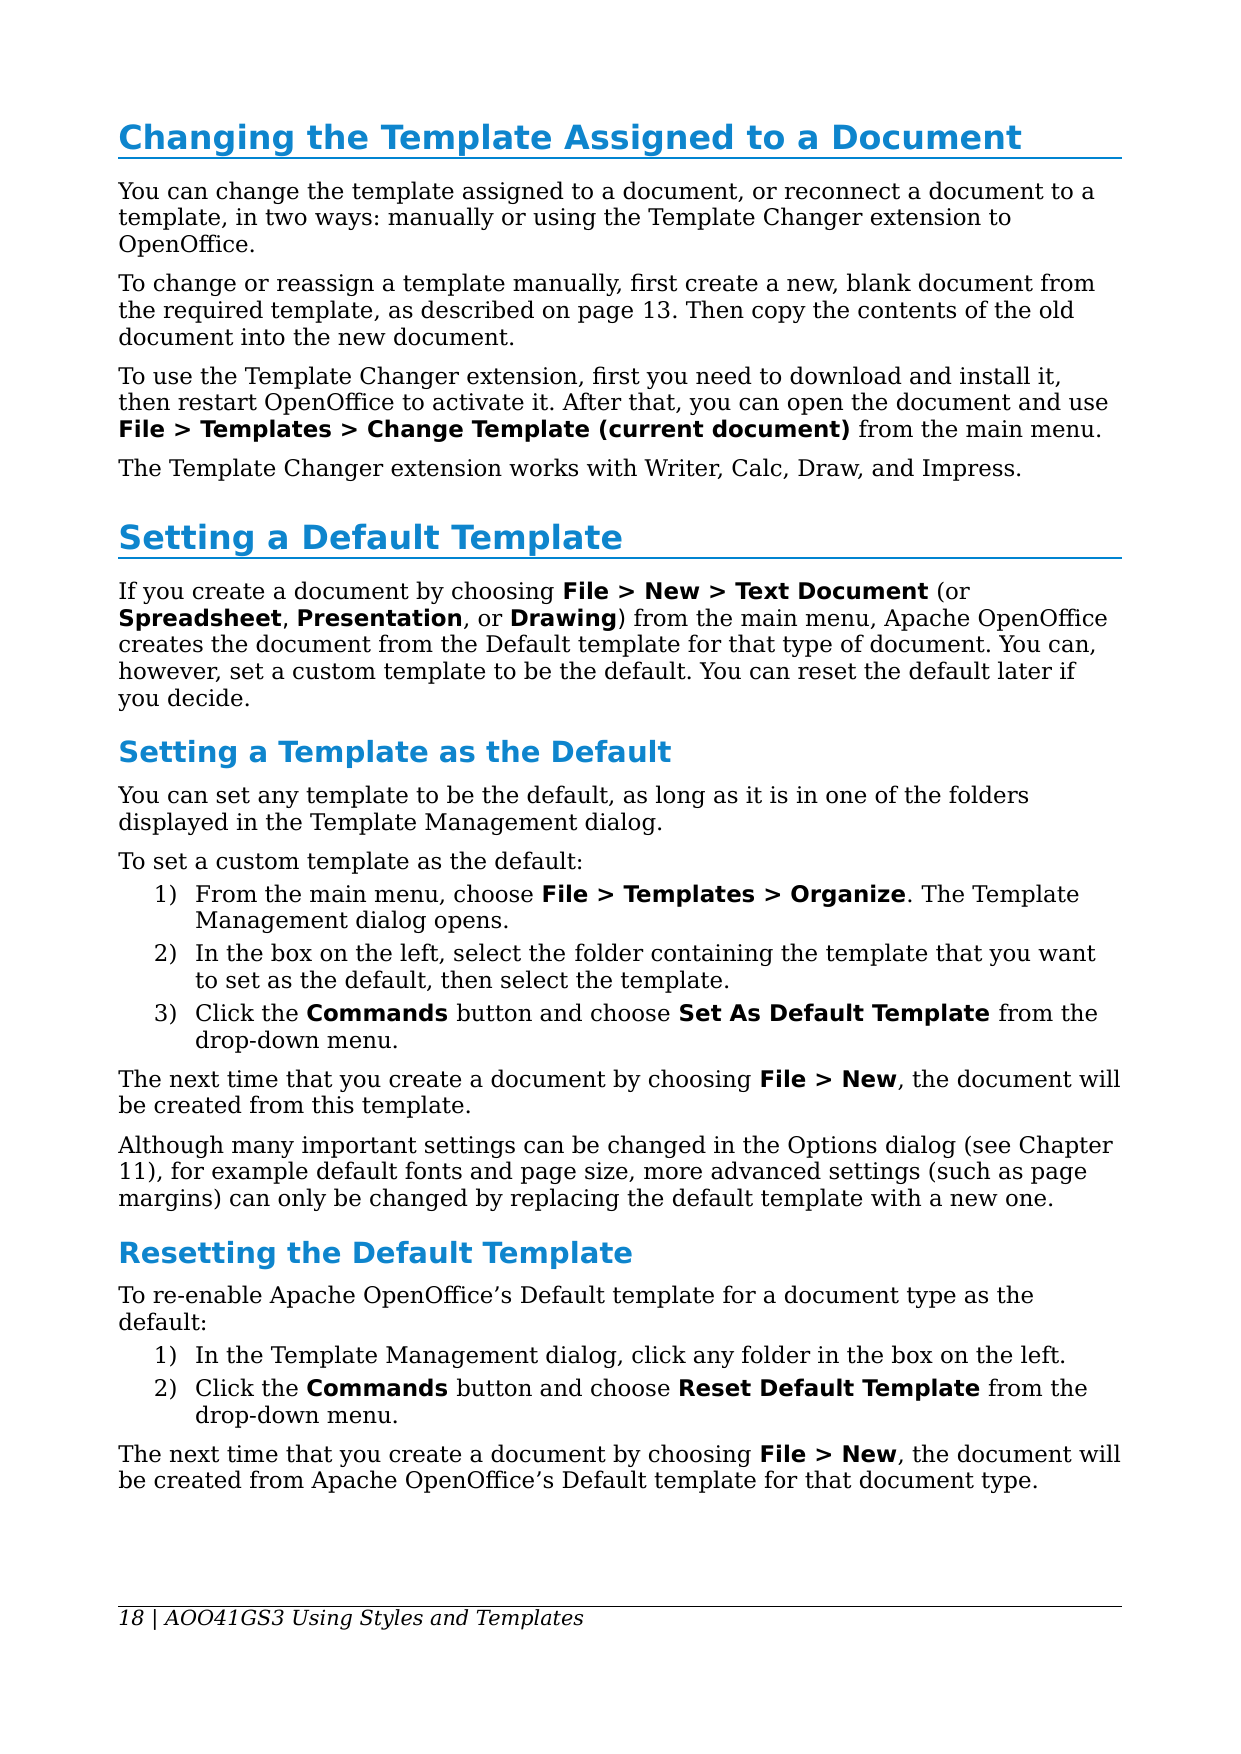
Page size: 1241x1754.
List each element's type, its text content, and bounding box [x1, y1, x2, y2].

text The next time that you create a document by choosing File > New, the document will be created from this template. [118, 1066, 1122, 1119]
list Click the Commands button and choose Set As Default Template from the drop-down menu. [177, 1000, 1122, 1053]
list In the Template Management dialog, click any folder in the box on the left. [177, 1342, 1122, 1369]
list From the main menu, choose File > Templates > Organize. The Template Management dialog opens. [177, 881, 1122, 934]
subtitle Setting a Template as the Default [118, 736, 1122, 769]
subtitle Resetting the Default Template [118, 1236, 1122, 1270]
text You can set any template to be the default, as long as it is in one of the folders displayed in the Template Management dialog. [118, 782, 1122, 835]
subtitle Changing the Template Assigned to a Document [118, 118, 1122, 157]
subtitle Setting a Default Template [118, 518, 1122, 557]
list To set a custom template as the default: [118, 848, 1122, 874]
list Click the Commands button and choose Reset Default Template from the drop-down menu. [177, 1375, 1122, 1428]
text To use the Template Changer extension, first you need to download and install it, then restart OpenOffice to activate it. After that, you can open the document and use File > Templates > Change Template (current document) from the main menu. [118, 363, 1122, 443]
list To re-enable Apache OpenOffice’s Default template for a document type as the default: [118, 1282, 1122, 1336]
text The next time that you create a document by choosing File > New, the document will be created from Apache OpenOffice’s Default template for that document type. [118, 1441, 1122, 1494]
list In the box on the left, select the folder containing the template that you want to set as the default, then select the template. [177, 941, 1122, 994]
text The Template Changer extension works with Writer, Calc, Draw, and Impress. [118, 455, 1122, 482]
text If you create a document by choosing File > New > Text Document (or Spreadsheet, Presentation, or Drawing) from the main menu, Apache OpenOffice creates the document from the Default template for that type of document. You can, however, set a custom template to be the default. You can reset the default later if you decide. [118, 578, 1122, 711]
text You can change the template assigned to a document, or reconnect a document to a template, in two ways: manually or using the Template Changer extension to OpenOffice. [118, 178, 1122, 258]
text To change or reassign a template manually, first create a new, blank document from the required template, as described on page 13. Then copy the contents of the old document into the new document. [118, 270, 1122, 350]
text Although many important settings can be changed in the Options dialog (see Chapter 11), for example default fonts and page size, more advanced settings (such as page margins) can only be changed by replacing the default template with a new one. [118, 1132, 1122, 1212]
